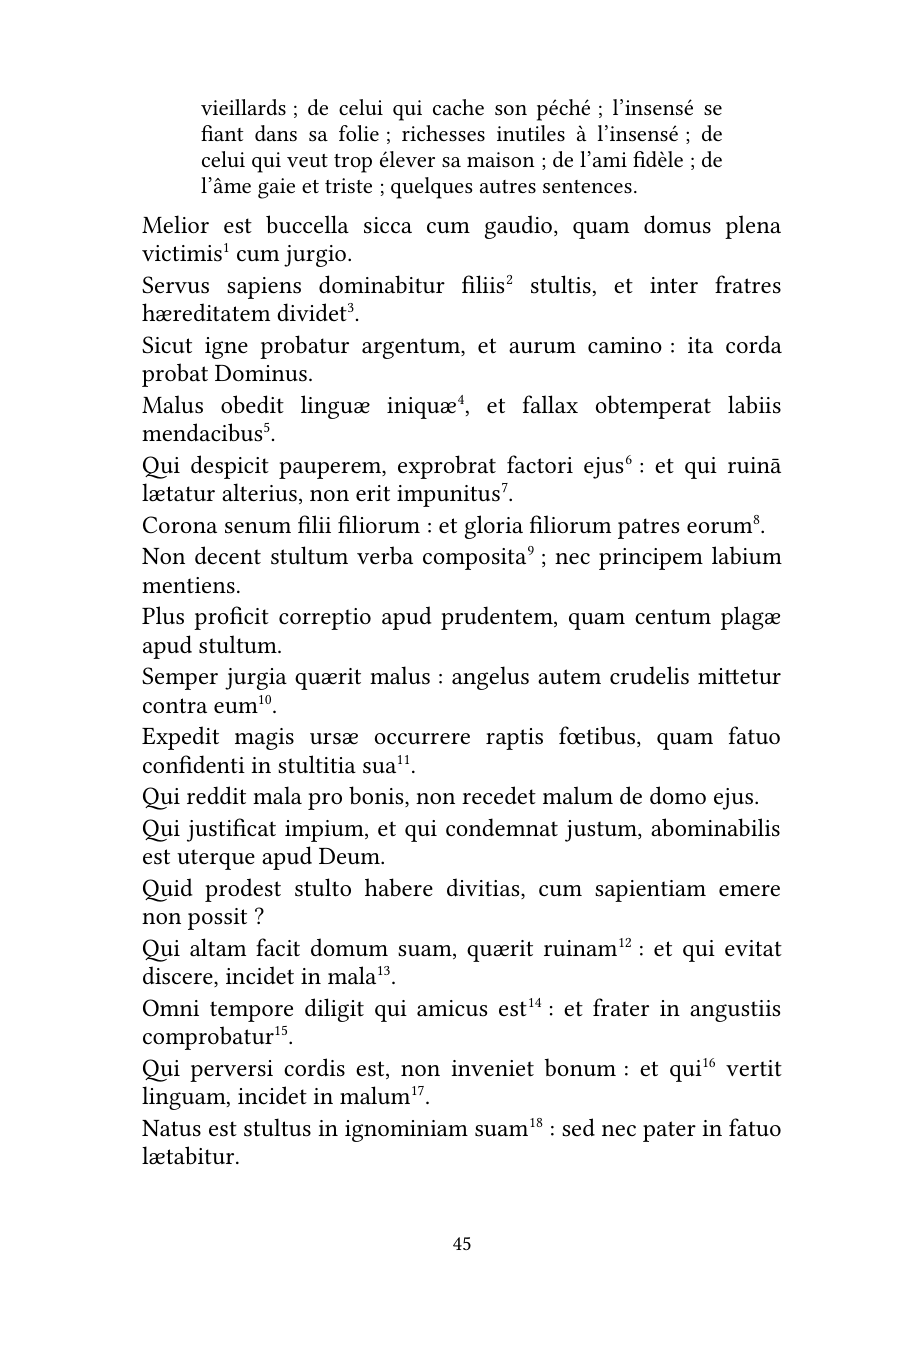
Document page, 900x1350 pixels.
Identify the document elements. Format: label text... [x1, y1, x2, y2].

text Qui despicit pauperem, exprobrat factori ejus6 : et qui ruinā lætatur alterius, non erit impunitus7. [142, 451, 782, 508]
text Qui altam facit domum suam, quærit ruinam12 : et qui evitat discere, incidet in mala13. [142, 934, 782, 991]
text Quid prodest stulto habere divitias, cum sapientiam emere non possit ? [142, 874, 782, 931]
text Servus sapiens dominabitur filiis2 stultis, et inter fratres hæreditatem dividet3. [142, 271, 782, 328]
text Malus obedit linguæ iniquæ4, et fallax obtemperat labiis mendacibus5. [142, 391, 782, 448]
text Qui reddit mala pro bonis, non recedet malum de domo ejus. [142, 782, 782, 811]
text Melior est buccella sicca cum gaudio, quam domus plena victimis1 cum jurgio. [142, 211, 782, 268]
text vieillards ; de celui qui cache son péché ; l’insensé se fiant dans sa folie ; richesses inutiles à l’insensé ; de celui qui veut trop élever sa maison ; de l’ami fidèle ; de l’âme gaie et triste ; quelques autres sentences. [201, 94, 723, 199]
text Plus proficit correptio apud prudentem, quam centum plagæ apud stultum. [142, 602, 782, 659]
text Expedit magis ursæ occurrere raptis fœtibus, quam fatuo confidenti in stultitia sua11. [142, 722, 782, 779]
text Corona senum filii filiorum : et gloria filiorum patres eorum8. [142, 511, 782, 539]
text Qui justificat impium, et qui condemnat justum, abominabilis est uterque apud Deum. [142, 814, 782, 871]
text Omni tempore diligit qui amicus est14 : et frater in angustiis comprobatur15. [142, 994, 782, 1051]
text Qui perversi cordis est, non inveniet bonum : et qui16 vertit linguam, incidet in malum17. [142, 1054, 782, 1111]
text Natus est stultus in ignominiam suam18 : sed nec pater in fatuo lætabitur. [142, 1114, 782, 1171]
text Sicut igne probatur argentum, et aurum camino : ita corda probat Dominus. [142, 331, 782, 388]
text Semper jurgia quærit malus : angelus autem crudelis mittetur contra eum10. [142, 662, 782, 719]
text Non decent stultum verba composita9 ; nec principem labium mentiens. [142, 542, 782, 599]
